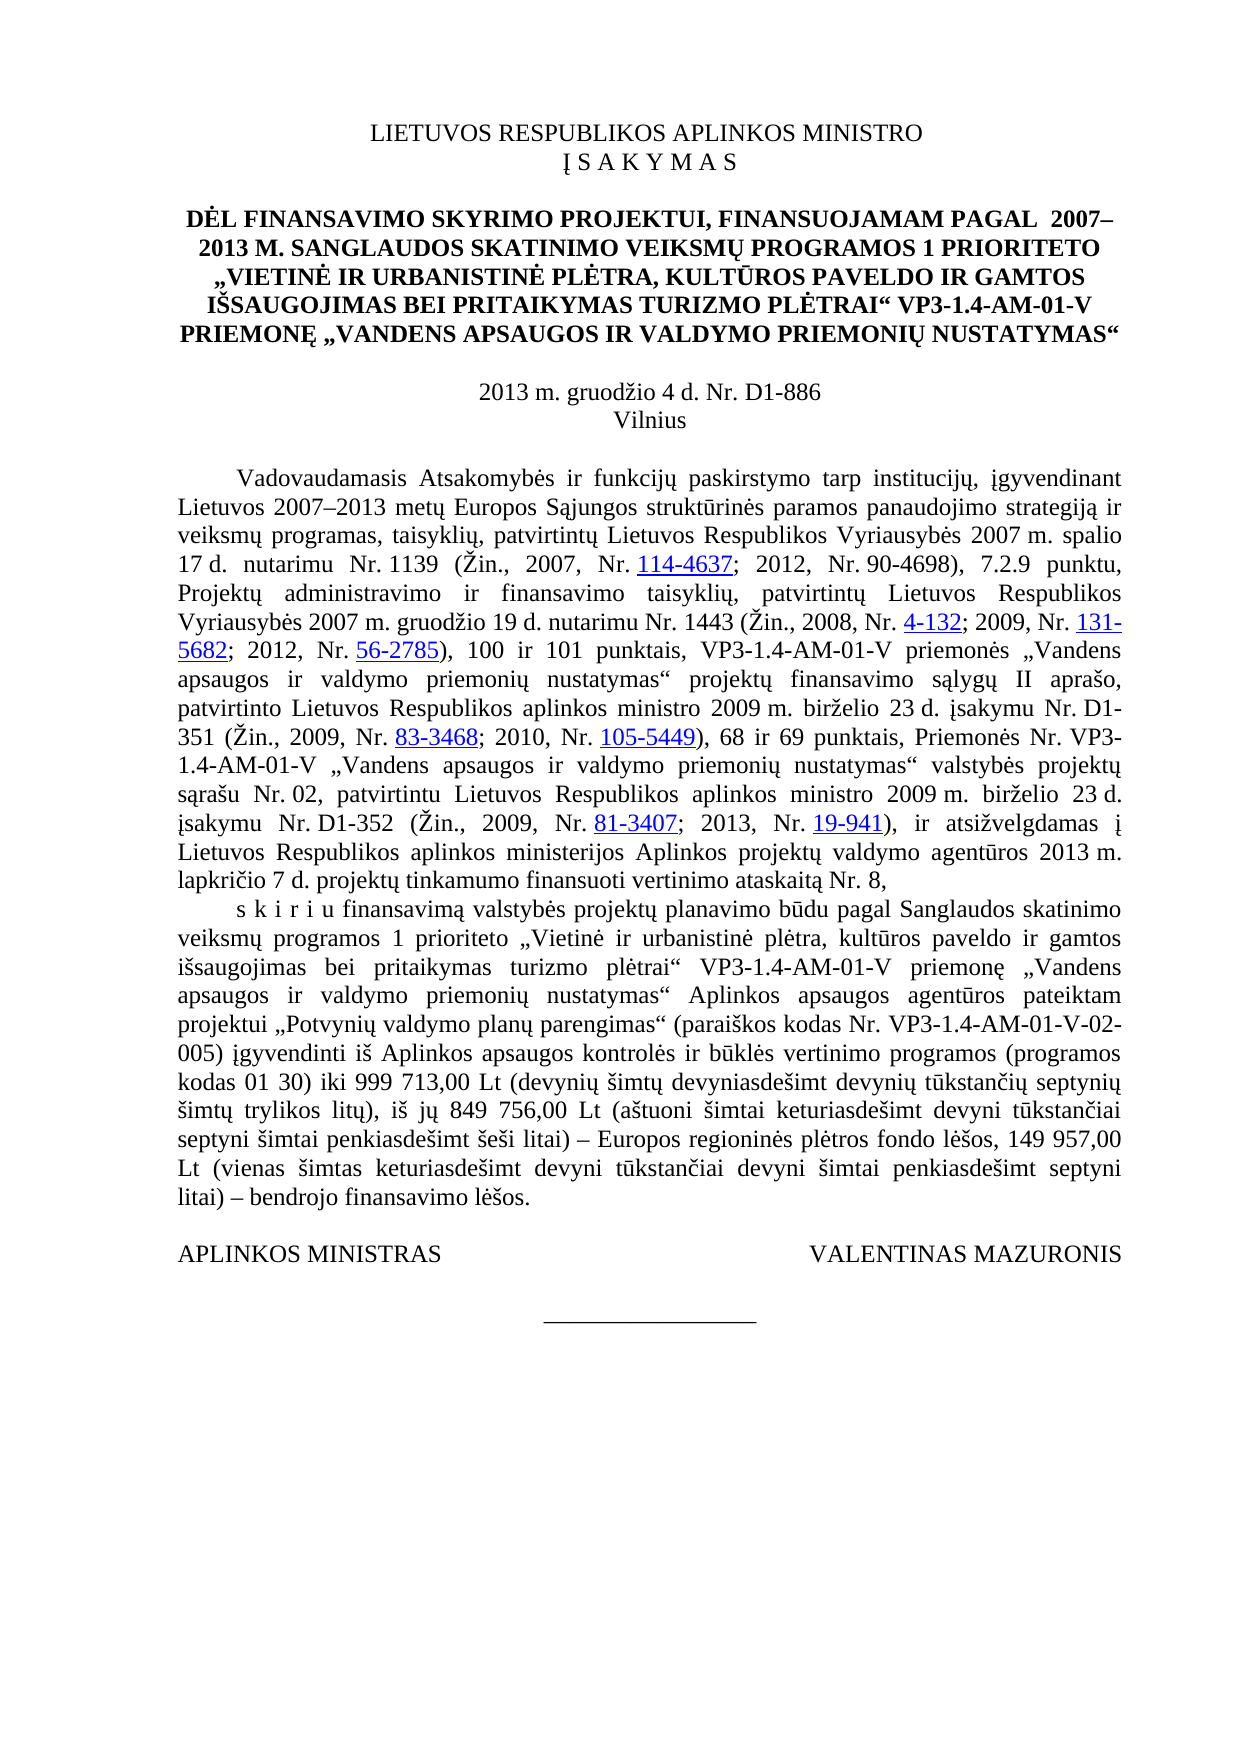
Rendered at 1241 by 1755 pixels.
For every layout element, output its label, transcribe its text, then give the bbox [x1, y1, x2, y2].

text DĖL FINANSAVIMO SKYRIMO PROJEKTUI, FINANSUOJAMAM PAGAL 2007–2013 m. SANGLAUDOS SKATINIMO VEIKSMŲ PROGRAMOS 1 PRIORITETO „VIETINĖ IR URBANISTINĖ PLĖTRA, KULTŪROS PAVELDO IR GAMTOS IŠSAUGOJIMAS BEI PRITAIKYMAS TURIZMO PLĖTRAI“ VP3-1.4-AM-01-V PRIEMONĘ „VANDENS APSAUGOS IR VALDYMO PRIEMONIŲ NUSTATYMAS“ [177, 204, 1122, 348]
text _________________ [177, 1297, 1122, 1326]
text Vadovaudamasis Atsakomybės ir funkcijų paskirstymo tarp institucijų, įgyvendinant Lietuvos 2007–2013 metų Europos Sąjungos struktūrinės paramos panaudojimo strategiją ir veiksmų programas, taisyklių, patvirtintų Lietuvos Respublikos Vyriausybės 2007 m. spalio 17 d. nutarimu Nr. 1139 (Žin., 2007, Nr. 114-4637; 2012, Nr. 90-4698), 7.2.9 punktu, Projektų administravimo ir finansavimo taisyklių, patvirtintų Lietuvos Respublikos Vyriausybės 2007 m. gruodžio 19 d. nutarimu Nr. 1443 (Žin., 2008, Nr. 4-132; 2009, Nr. 131-5682; 2012, Nr. 56-2785), 100 ir 101 punktais, VP3-1.4-AM-01-V priemonės „Vandens apsaugos ir valdymo priemonių nustatymas“ projektų finansavimo sąlygų II aprašo, patvirtinto Lietuvos Respublikos aplinkos ministro 2009 m. birželio 23 d. įsakymu Nr. D1-351 (Žin., 2009, Nr. 83-3468; 2010, Nr. 105-5449), 68 ir 69 punktais, Priemonės Nr. VP3-1.4-AM-01-V „Vandens apsaugos ir valdymo priemonių nustatymas“ valstybės projektų sąrašu Nr. 02, patvirtintu Lietuvos Respublikos aplinkos ministro 2009 m. birželio 23 d. įsakymu Nr. D1-352 (Žin., 2009, Nr. 81-3407; 2013, Nr. 19-941), ir atsižvelgdamas į Lietuvos Respublikos aplinkos ministerijos Aplinkos projektų valdymo agentūros 2013 m. lapkričio 7 d. projektų tinkamumo finansuoti vertinimo ataskaitą Nr. 8, [177, 463, 1122, 894]
text s k i r i u finansavimą valstybės projektų planavimo būdu pagal Sanglaudos skatinimo veiksmų programos 1 prioriteto „Vietinė ir urbanistinė plėtra, kultūros paveldo ir gamtos išsaugojimas bei pritaikymas turizmo plėtrai“ VP3-1.4-AM-01-V priemonę „Vandens apsaugos ir valdymo priemonių nustatymas“ Aplinkos apsaugos agentūros pateiktam projektui „Potvynių valdymo planų parengimas“ (paraiškos kodas Nr. VP3-1.4-AM-01-V-02-005) įgyvendinti iš Aplinkos apsaugos kontrolės ir būklės vertinimo programos (programos kodas 01 30) iki 999 713,00 Lt (devynių šimtų devyniasdešimt devynių tūkstančių septynių šimtų trylikos litų), iš jų 849 756,00 Lt (aštuoni šimtai keturiasdešimt devyni tūkstančiai septyni šimtai penkiasdešimt šeši litai) – Europos regioninės plėtros fondo lėšos, 149 957,00 Lt (vienas šimtas keturiasdešimt devyni tūkstančiai devyni šimtai penkiasdešimt septyni litai) – bendrojo finansavimo lėšos. [177, 894, 1122, 1211]
text LIETUVOS RESPUBLIKOS APLINKOS MINISTRO [177, 118, 1122, 147]
text Aplinkos ministras Valentinas Mazuronis [177, 1239, 1122, 1268]
text Į S A K Y M A S [177, 147, 1122, 176]
text 2013 m. gruodžio 4 d. Nr. D1-886 [177, 377, 1122, 406]
text Vilnius [177, 406, 1122, 434]
